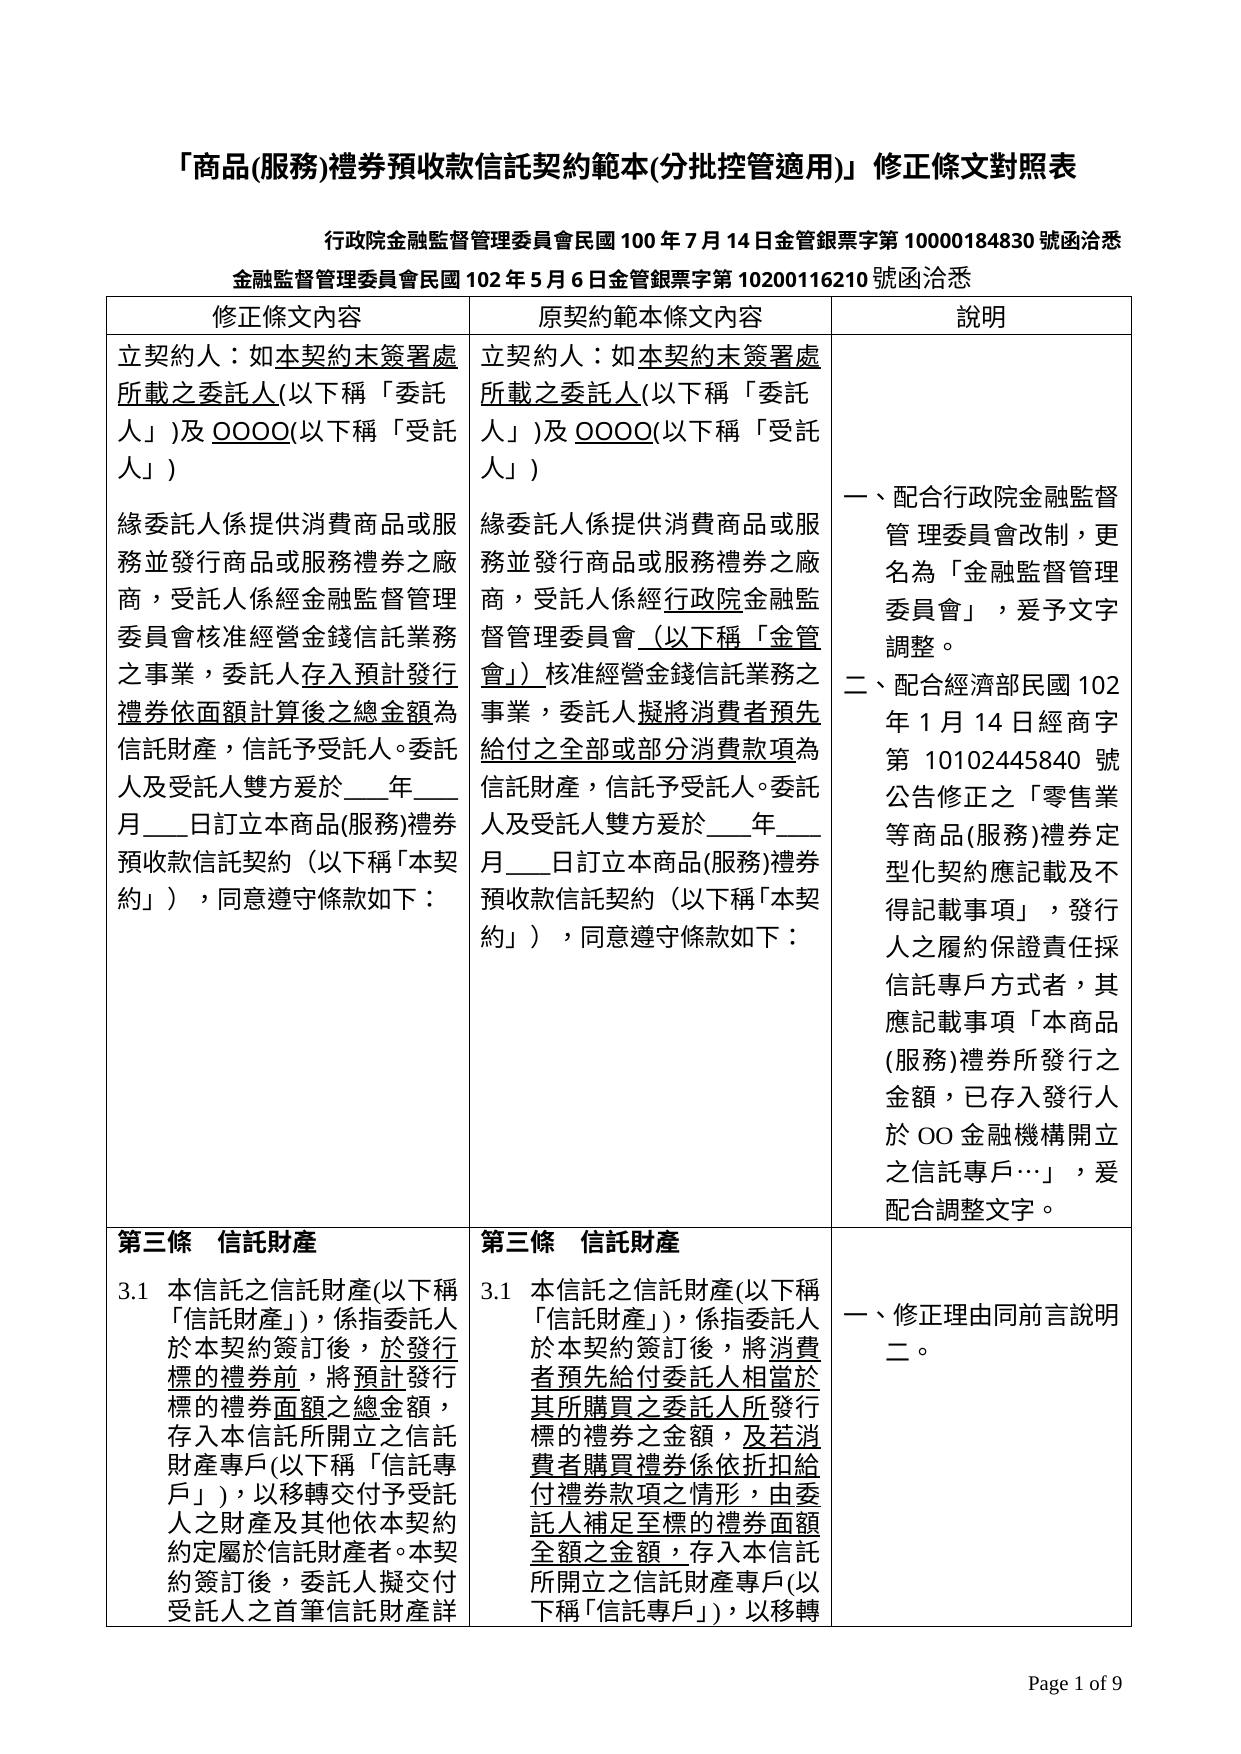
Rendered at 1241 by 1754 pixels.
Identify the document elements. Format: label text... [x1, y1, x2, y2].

table_cell 第三條 信託財產 3.1 本信託之信託財產(以下稱「信託財產」)，係指委託人於本契約簽訂後，於發行標的禮券前，將預計發行標的禮券面額之總金額，存入本信託所開立之信託財產專戶(以下稱「信託專戶」)，以移轉交付予受託人之財產及其他依本契約約定屬於信託財產者。本契約簽訂後，委託人擬交付受託人之首筆信託財產詳 [107, 1228, 469, 1626]
table_header 修正條文內容 [107, 297, 469, 334]
table_cell 一、配合行政院金融監督管 理委員會改制，更名為「金融監督管理委員會」，爰予文字調整。 二、配合經濟部民國102年1月14日經商字第10102445840號公告修正之「零售業等商品(服務)禮券定型化契約應記載及不得記載事項」，發行人之履約保證責任採信託專戶方式者，其應記載事項「本商品(服務)禮券所發行之金額，已存入發行人於OO金融機構開立之信託專戶…」，爰配合調整文字。 [832, 335, 1131, 1227]
text 行政院金融監督管理委員會民國100年7月14日金管銀票字第10000184830號函洽悉 [118, 221, 1122, 258]
table_cell 一、修正理由同前言說明二。 [832, 1228, 1131, 1626]
table_cell 立契約人：如本契約末簽署處所載之委託人(以下稱「委託人」)及OOOO(以下稱「受託人」) 緣委託人係提供消費商品或服務並發行商品或服務禮券之廠商，受託人係經行政院金融監督管理委員會（以下稱「金管會」）核准經營金錢信託業務之事業，委託人擬將消費者預先給付之全部或部分消費款項為信託財產，信託予受託人。委託人及受託人雙方爰於____年____月____日訂立本商品(服務)禮券預收款信託契約（以下稱「本契約」），同意遵守條款如下： [470, 335, 831, 1227]
text 金融監督管理委員會民國102年5月6日金管銀票字第10200116210號函洽悉 [118, 258, 1122, 296]
text 「商品(服務)禮券預收款信託契約範本(分批控管適用)」修正條文對照表 [118, 127, 1122, 202]
table_cell 第三條 信託財產 3.1 本信託之信託財產(以下稱「信託財產」)，係指委託人於本契約簽訂後，將消費者預先給付委託人相當於其所購買之委託人所發行標的禮券之金額，及若消費者購買禮券係依折扣給付禮券款項之情形，由委託人補足至標的禮券面額全額之金額，存入本信託所開立之信託財產專戶(以下稱「信託專戶」)，以移轉 [470, 1228, 831, 1626]
table_header 說明 [832, 297, 1131, 334]
table_cell 立契約人：如本契約末簽署處所載之委託人(以下稱「委託人」)及OOOO(以下稱「受託人」) 緣委託人係提供消費商品或服務並發行商品或服務禮券之廠商，受託人係經金融監督管理委員會核准經營金錢信託業務之事業，委託人存入預計發行禮券依面額計算後之總金額為信託財產，信託予受託人。委託人及受託人雙方爰於____年____月____日訂立本商品(服務)禮券預收款信託契約（以下稱「本契約」），同意遵守條款如下： [107, 335, 469, 1227]
table_header 原契約範本條文內容 [470, 297, 831, 334]
